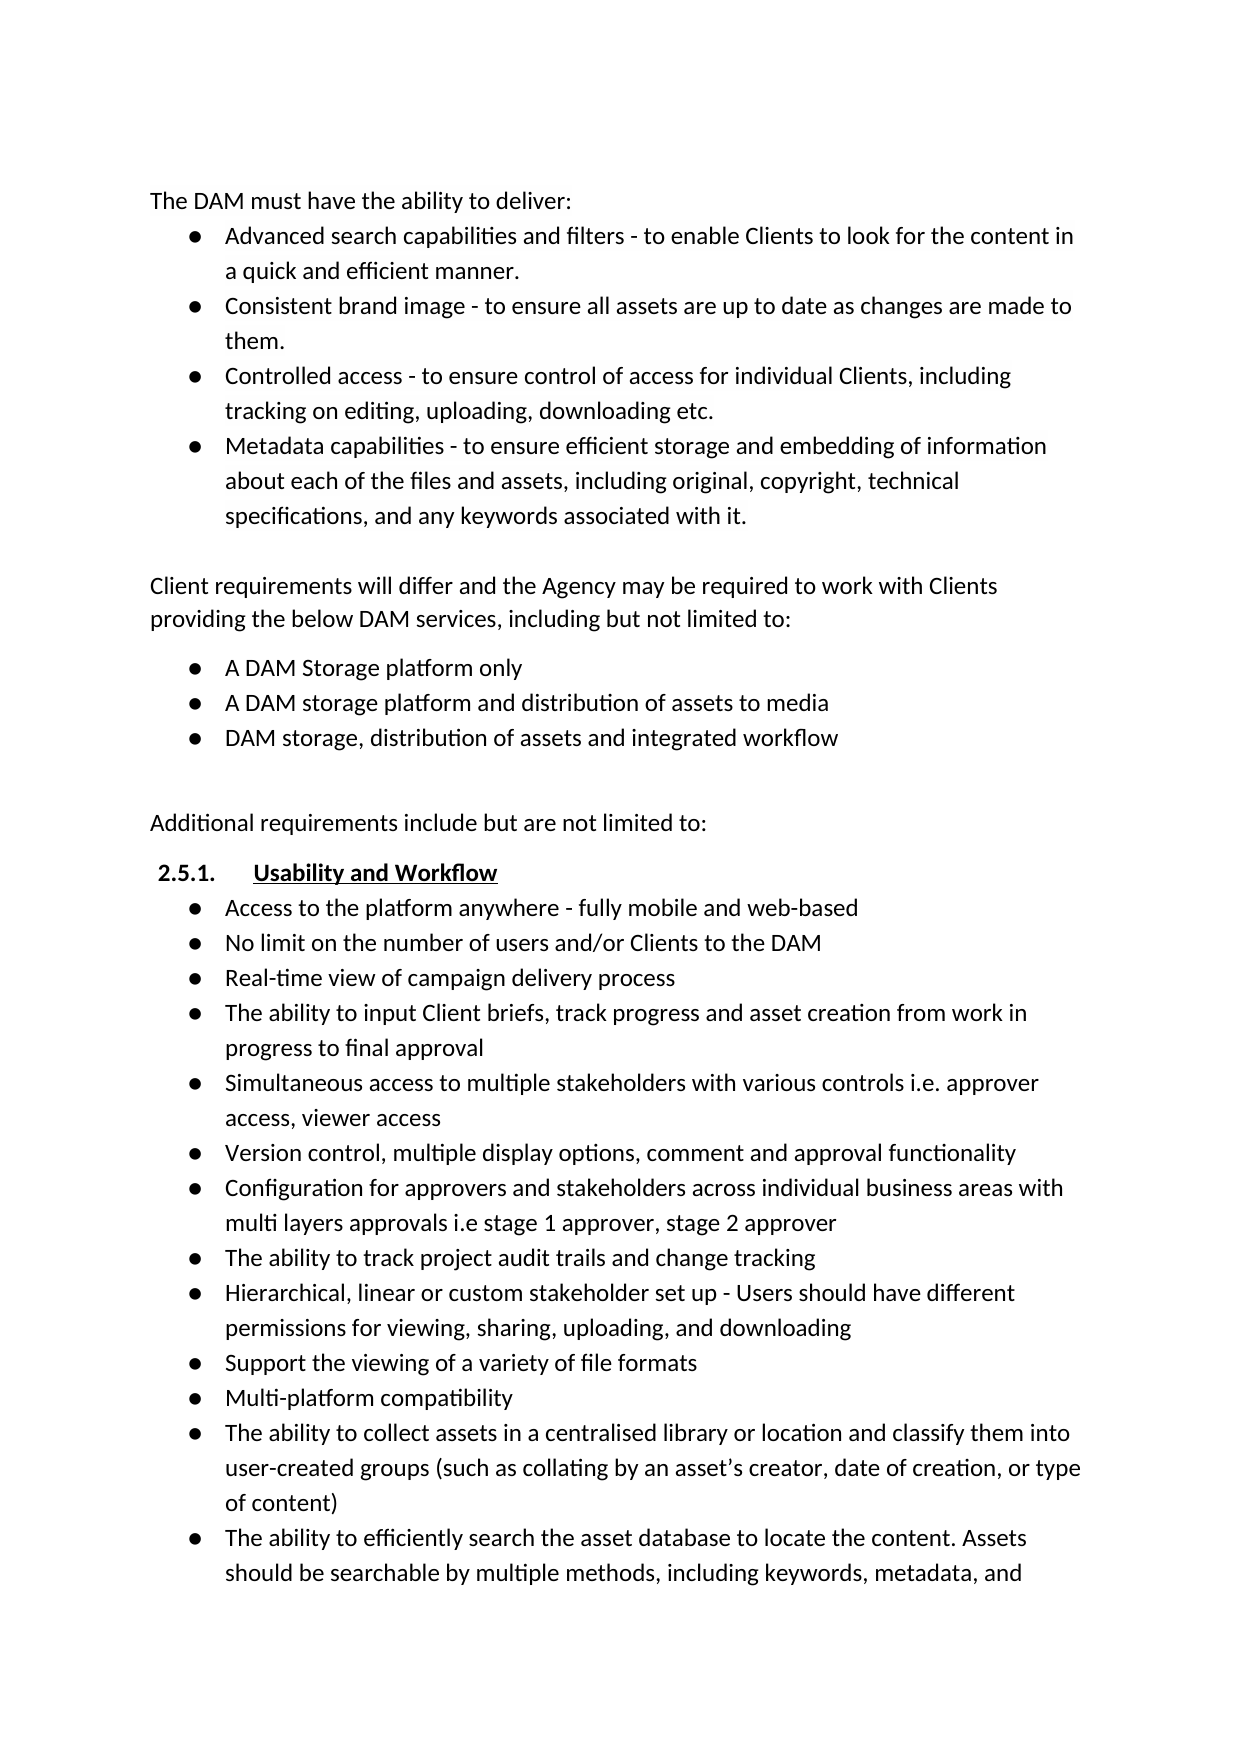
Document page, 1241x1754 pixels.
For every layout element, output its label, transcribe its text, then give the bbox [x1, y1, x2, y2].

list Controlled access - to ensure control of access for individual Clients, including tracking on editing, uploading, downloading etc. [187, 360, 1090, 426]
text The DAM must have the ability to deliver: [150, 185, 1090, 216]
list No limit on the number of users and/or Clients to the DAM [187, 927, 1090, 957]
list The ability to collect assets in a centralised library or location and classify them into user-created groups (such as collating by an asset’s creator, date of creation, or type of content) [187, 1417, 1090, 1517]
list The ability to input Client briefs, track progress and asset creation from work in progress to final approval [187, 997, 1090, 1062]
list Access to the platform anywhere - fully mobile and web-based [187, 892, 1090, 922]
list A DAM storage platform and distribution of assets to media [187, 687, 1090, 718]
list Metadata capabilities - to ensure efficient storage and embedding of information about each of the files and assets, including original, copyright, technical specifications, and any keywords associated with it. [187, 430, 1090, 531]
list Hierarchical, linear or custom stakeholder set up - Users should have different permissions for viewing, sharing, uploading, and downloading [187, 1277, 1090, 1342]
text Additional requirements include but are not limited to: [150, 807, 1090, 838]
list Configuration for approvers and stakeholders across individual business areas with multi layers approvals i.e stage 1 approver, stage 2 approver [187, 1172, 1090, 1237]
list The ability to track project audit trails and change tracking [187, 1242, 1090, 1272]
list The ability to efficiently search the asset database to locate the content. Assets should be searchable by multiple methods, including keywords, metadata, and [187, 1522, 1090, 1587]
list Support the viewing of a variety of file formats [187, 1347, 1090, 1377]
list Advanced search capabilities and filters - to enable Clients to look for the content in a quick and efficient manner. [187, 220, 1090, 286]
list DAM storage, distribution of assets and integrated workflow [187, 722, 1090, 753]
list Real-time view of campaign delivery process [187, 962, 1090, 992]
text Client requirements will differ and the Agency may be required to work with Clients providing the below DAM services, including but not limited to: [150, 570, 1090, 633]
list Simultaneous access to multiple stakeholders with various controls i.e. approver access, viewer access [187, 1067, 1090, 1132]
list Version control, multiple display options, comment and approval functionality [187, 1137, 1090, 1167]
list Multi-platform compatibility [187, 1382, 1090, 1412]
list Usability and Workflow [216, 857, 1090, 887]
list Consistent brand image - to ensure all assets are up to date as changes are made to them. [187, 290, 1090, 356]
list A DAM Storage platform only [187, 652, 1090, 683]
